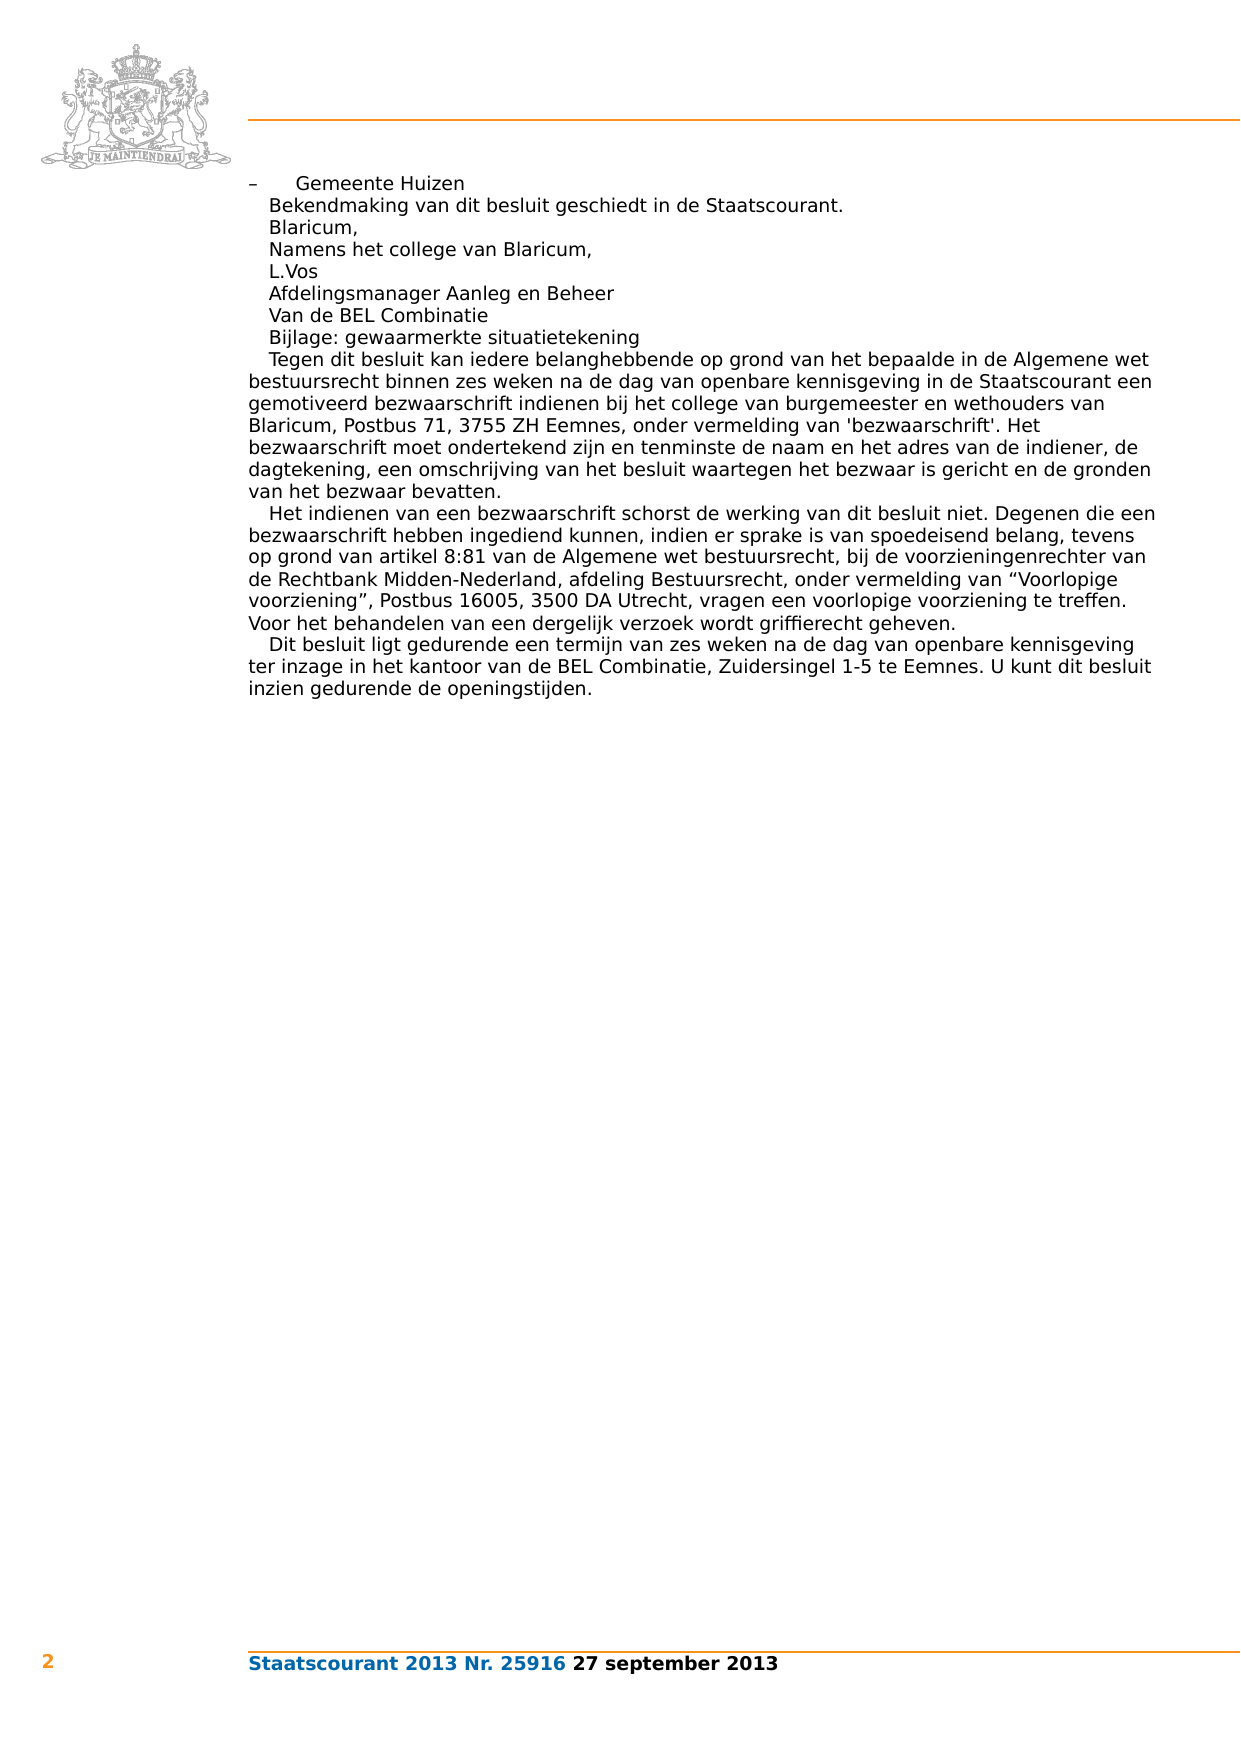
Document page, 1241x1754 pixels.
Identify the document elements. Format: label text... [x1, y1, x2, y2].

text Blaricum, [248, 217, 1163, 239]
text Bekendmaking van dit besluit geschiedt in de Staatscourant. [248, 195, 1163, 217]
text Het indienen van een bezwaarschrift schorst de werking van dit besluit niet. Degenen die een bezwaarschrift hebben ingediend kunnen, indien er sprake is van spoedeisend belang, tevens op grond van artikel 8:81 van de Algemene wet bestuursrecht, bij de voorzieningenrechter van de Rechtbank Midden-Nederland, afdeling Bestuursrecht, onder vermelding van “Voorlopige voorziening”, Postbus 16005, 3500 DA Utrecht, vragen een voorlopige voorziening te treffen. Voor het behandelen van een dergelijk verzoek wordt griffierecht geheven. [248, 502, 1163, 634]
picture [41, 44, 231, 169]
text Bijlage: gewaarmerkte situatietekening [248, 327, 1163, 349]
text Afdelingsmanager Aanleg en Beheer [248, 283, 1163, 305]
text Dit besluit ligt gedurende een termijn van zes weken na de dag van openbare kennisgeving ter inzage in het kantoor van de BEL Combinatie, Zuidersingel 1-5 te Eemnes. U kunt dit besluit inzien gedurende de openingstijden. [248, 634, 1163, 700]
list Gemeente Huizen [248, 173, 1163, 195]
text Tegen dit besluit kan iedere belanghebbende op grond van het bepaalde in de Algemene wet bestuursrecht binnen zes weken na de dag van openbare kennisgeving in de Staatscourant een gemotiveerd bezwaarschrift indienen bij het college van burgemeester en wethouders van Blaricum, Postbus 71, 3755 ZH Eemnes, onder vermelding van 'bezwaarschrift'. Het bezwaarschrift moet ondertekend zijn en tenminste de naam en het adres van de indiener, de dagtekening, een omschrijving van het besluit waartegen het bezwaar is gericht en de gronden van het bezwaar bevatten. [248, 349, 1163, 502]
text L.Vos [248, 261, 1163, 283]
text Namens het college van Blaricum, [248, 239, 1163, 261]
text Van de BEL Combinatie [248, 305, 1163, 327]
